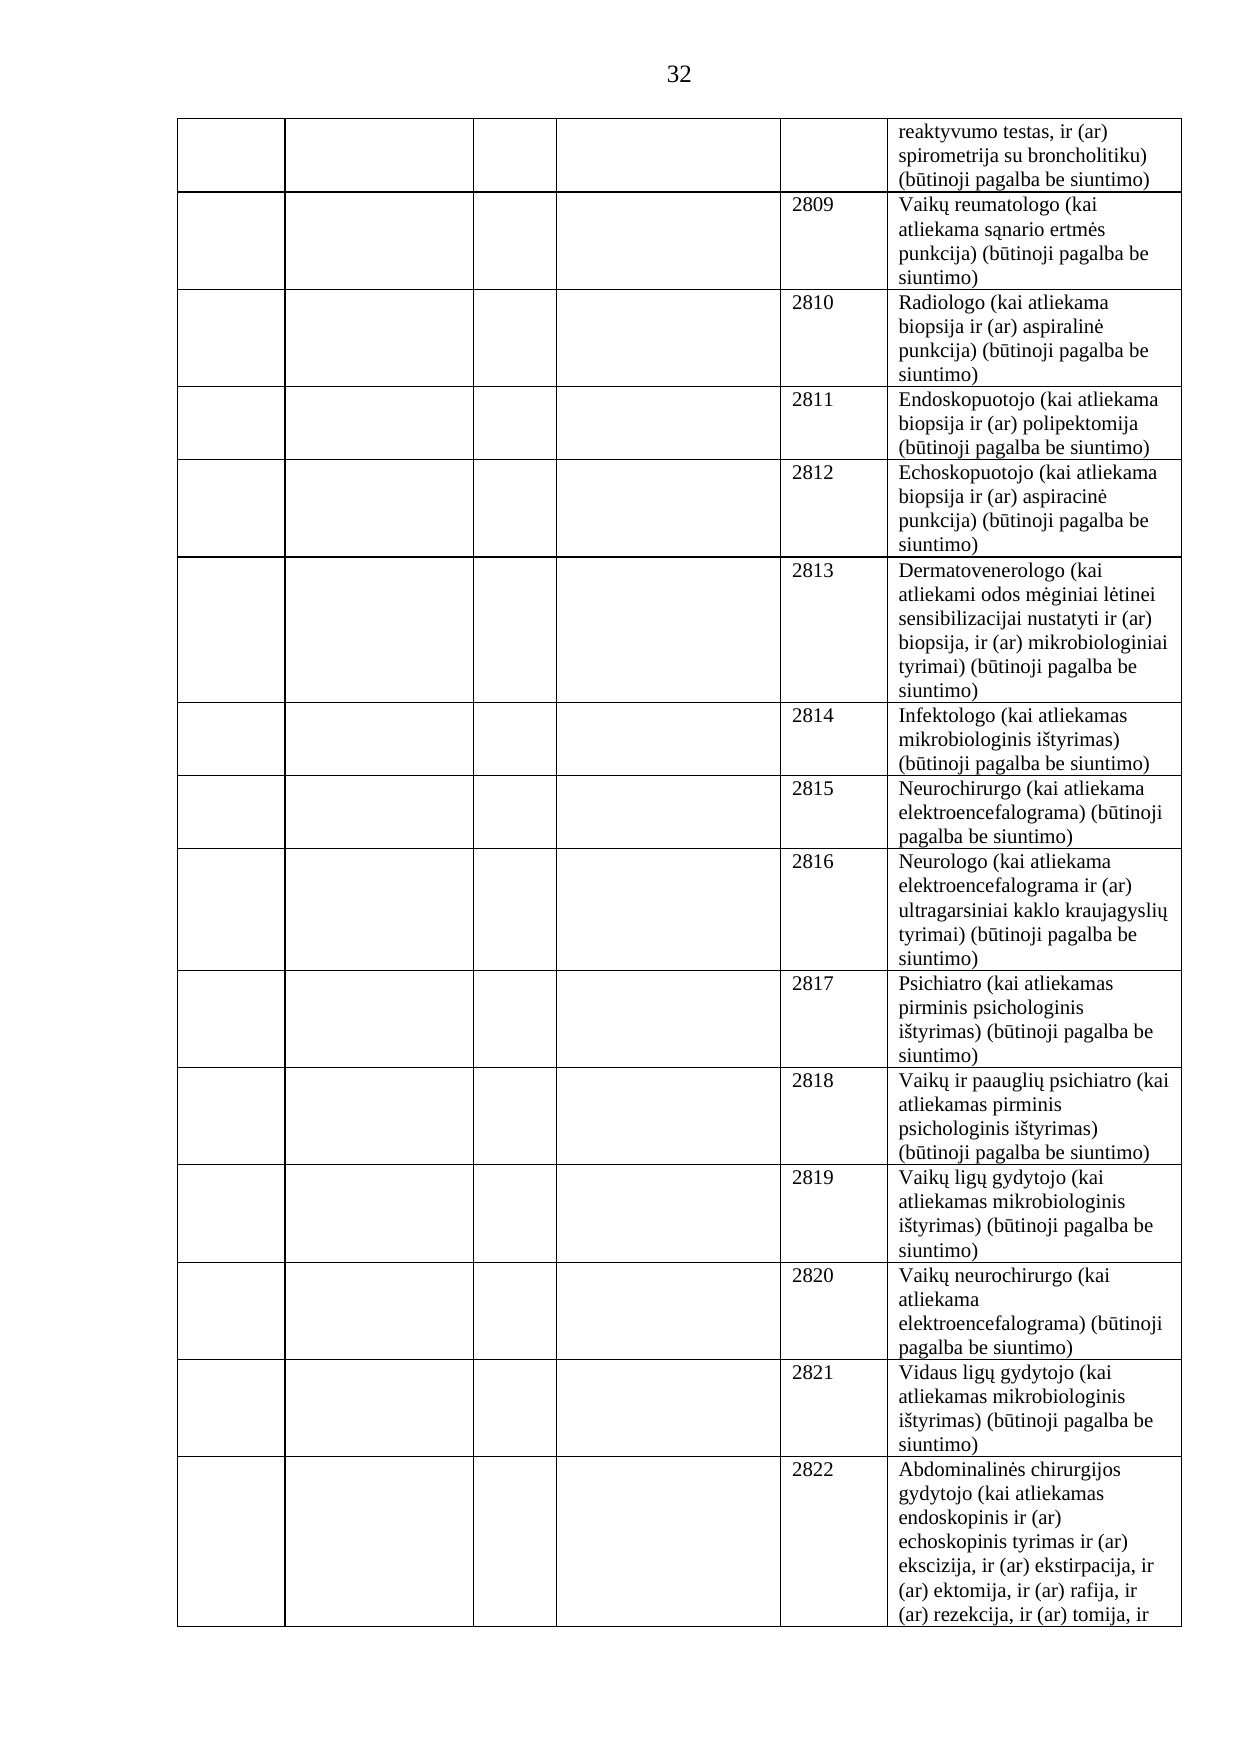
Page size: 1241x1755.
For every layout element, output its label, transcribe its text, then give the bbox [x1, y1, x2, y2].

table_cell [474, 1360, 556, 1456]
table_cell [557, 1068, 780, 1164]
table_cell [286, 1263, 473, 1359]
table_cell [178, 776, 284, 848]
table_cell Psichiatro (kai atliekamas pirminis psichologinis ištyrimas) (būtinoji pagalba be siuntimo) [888, 971, 1181, 1067]
table_cell [557, 971, 780, 1067]
table_cell Vidaus ligų gydytojo (kai atliekamas mikrobiologinis ištyrimas) (būtinoji pagalba be siuntimo) [888, 1360, 1181, 1456]
table_cell [474, 971, 556, 1067]
table_cell [286, 119, 473, 191]
table_cell [286, 558, 473, 702]
table_cell [286, 1068, 473, 1164]
table_cell Infektologo (kai atliekamas mikrobiologinis ištyrimas) (būtinoji pagalba be siuntimo) [888, 703, 1181, 775]
table_cell [178, 1360, 284, 1456]
table_cell Neurochirurgo (kai atliekama elektroencefalograma) (būtinoji pagalba be siuntimo) [888, 776, 1181, 848]
table_cell 2818 [781, 1068, 887, 1164]
table_cell [557, 460, 780, 556]
table_cell 2822 [781, 1457, 887, 1626]
table_cell [178, 849, 284, 970]
table_cell [474, 1457, 556, 1626]
table_cell Abdominalinės chirurgijos gydytojo (kai atliekamas endoskopinis ir (ar) echoskopinis tyrimas ir (ar) ekscizija, ir (ar) ekstirpacija, ir (ar) ektomija, ir (ar) rafija, ir (ar) rezekcija, ir (ar) tomija, ir [888, 1457, 1181, 1626]
table_cell 2812 [781, 460, 887, 556]
table_cell [286, 971, 473, 1067]
table_cell [286, 460, 473, 556]
table_cell [474, 193, 556, 289]
table_cell [286, 1165, 473, 1262]
table_cell [474, 776, 556, 848]
table_cell [474, 1263, 556, 1359]
table_cell 2816 [781, 849, 887, 970]
table_cell 2821 [781, 1360, 887, 1456]
table_cell 2817 [781, 971, 887, 1067]
table_cell [178, 1263, 284, 1359]
table_cell [557, 849, 780, 970]
table_cell [474, 703, 556, 775]
table_cell [557, 387, 780, 459]
table_cell Neurologo (kai atliekama elektroencefalograma ir (ar) ultragarsiniai kaklo kraujagyslių tyrimai) (būtinoji pagalba be siuntimo) [888, 849, 1181, 970]
table_cell [178, 1165, 284, 1262]
table_cell [178, 558, 284, 702]
table_cell [178, 1457, 284, 1626]
table_cell [557, 1165, 780, 1262]
table_cell [557, 1263, 780, 1359]
table_cell 2819 [781, 1165, 887, 1262]
table_cell [474, 290, 556, 386]
table_cell Echoskopuotojo (kai atliekama biopsija ir (ar) aspiracinė punkcija) (būtinoji pagalba be siuntimo) [888, 460, 1181, 556]
table_cell [286, 703, 473, 775]
table_cell [557, 290, 780, 386]
table_cell Vaikų ir paauglių psichiatro (kai atliekamas pirminis psichologinis ištyrimas) (būtinoji pagalba be siuntimo) [888, 1068, 1181, 1164]
table_cell [286, 193, 473, 289]
table_cell 2820 [781, 1263, 887, 1359]
table_cell [178, 1068, 284, 1164]
table_cell [286, 849, 473, 970]
table_cell [474, 387, 556, 459]
table_cell [557, 1457, 780, 1626]
table_cell 2814 [781, 703, 887, 775]
table_cell Endoskopuotojo (kai atliekama biopsija ir (ar) polipektomija (būtinoji pagalba be siuntimo) [888, 387, 1181, 459]
table_cell [286, 776, 473, 848]
table_cell [178, 971, 284, 1067]
table_cell Radiologo (kai atliekama biopsija ir (ar) aspiralinė punkcija) (būtinoji pagalba be siuntimo) [888, 290, 1181, 386]
table_cell [178, 290, 284, 386]
table_cell [557, 703, 780, 775]
table_cell [557, 119, 780, 191]
table_cell [557, 558, 780, 702]
table_cell [286, 290, 473, 386]
table_cell Vaikų ligų gydytojo (kai atliekamas mikrobiologinis ištyrimas) (būtinoji pagalba be siuntimo) [888, 1165, 1181, 1262]
table_cell [474, 558, 556, 702]
table_cell [178, 193, 284, 289]
table_cell Vaikų neurochirurgo (kai atliekama elektroencefalograma) (būtinoji pagalba be siuntimo) [888, 1263, 1181, 1359]
table_cell [286, 387, 473, 459]
table_cell Dermatovenerologo (kai atliekami odos mėginiai lėtinei sensibilizacijai nustatyti ir (ar) biopsija, ir (ar) mikrobiologiniai tyrimai) (būtinoji pagalba be siuntimo) [888, 558, 1181, 702]
table_cell 2811 [781, 387, 887, 459]
table_cell Vaikų reumatologo (kai atliekama sąnario ertmės punkcija) (būtinoji pagalba be siuntimo) [888, 193, 1181, 289]
table_cell [557, 776, 780, 848]
table_cell 2809 [781, 193, 887, 289]
table_cell [474, 119, 556, 191]
table_cell [178, 119, 284, 191]
table_cell [781, 119, 887, 191]
table_cell 2813 [781, 558, 887, 702]
table_cell [557, 193, 780, 289]
table_cell [178, 387, 284, 459]
table_cell [474, 460, 556, 556]
table_cell [286, 1360, 473, 1456]
table_cell [178, 703, 284, 775]
table_cell [474, 849, 556, 970]
table_cell 2815 [781, 776, 887, 848]
table_cell [286, 1457, 473, 1626]
table_cell [474, 1165, 556, 1262]
table_cell [557, 1360, 780, 1456]
table_cell [474, 1068, 556, 1164]
table_cell [178, 460, 284, 556]
table_cell 2810 [781, 290, 887, 386]
table_cell reaktyvumo testas, ir (ar) spirometrija su broncholitiku) (būtinoji pagalba be siuntimo) [888, 119, 1181, 191]
